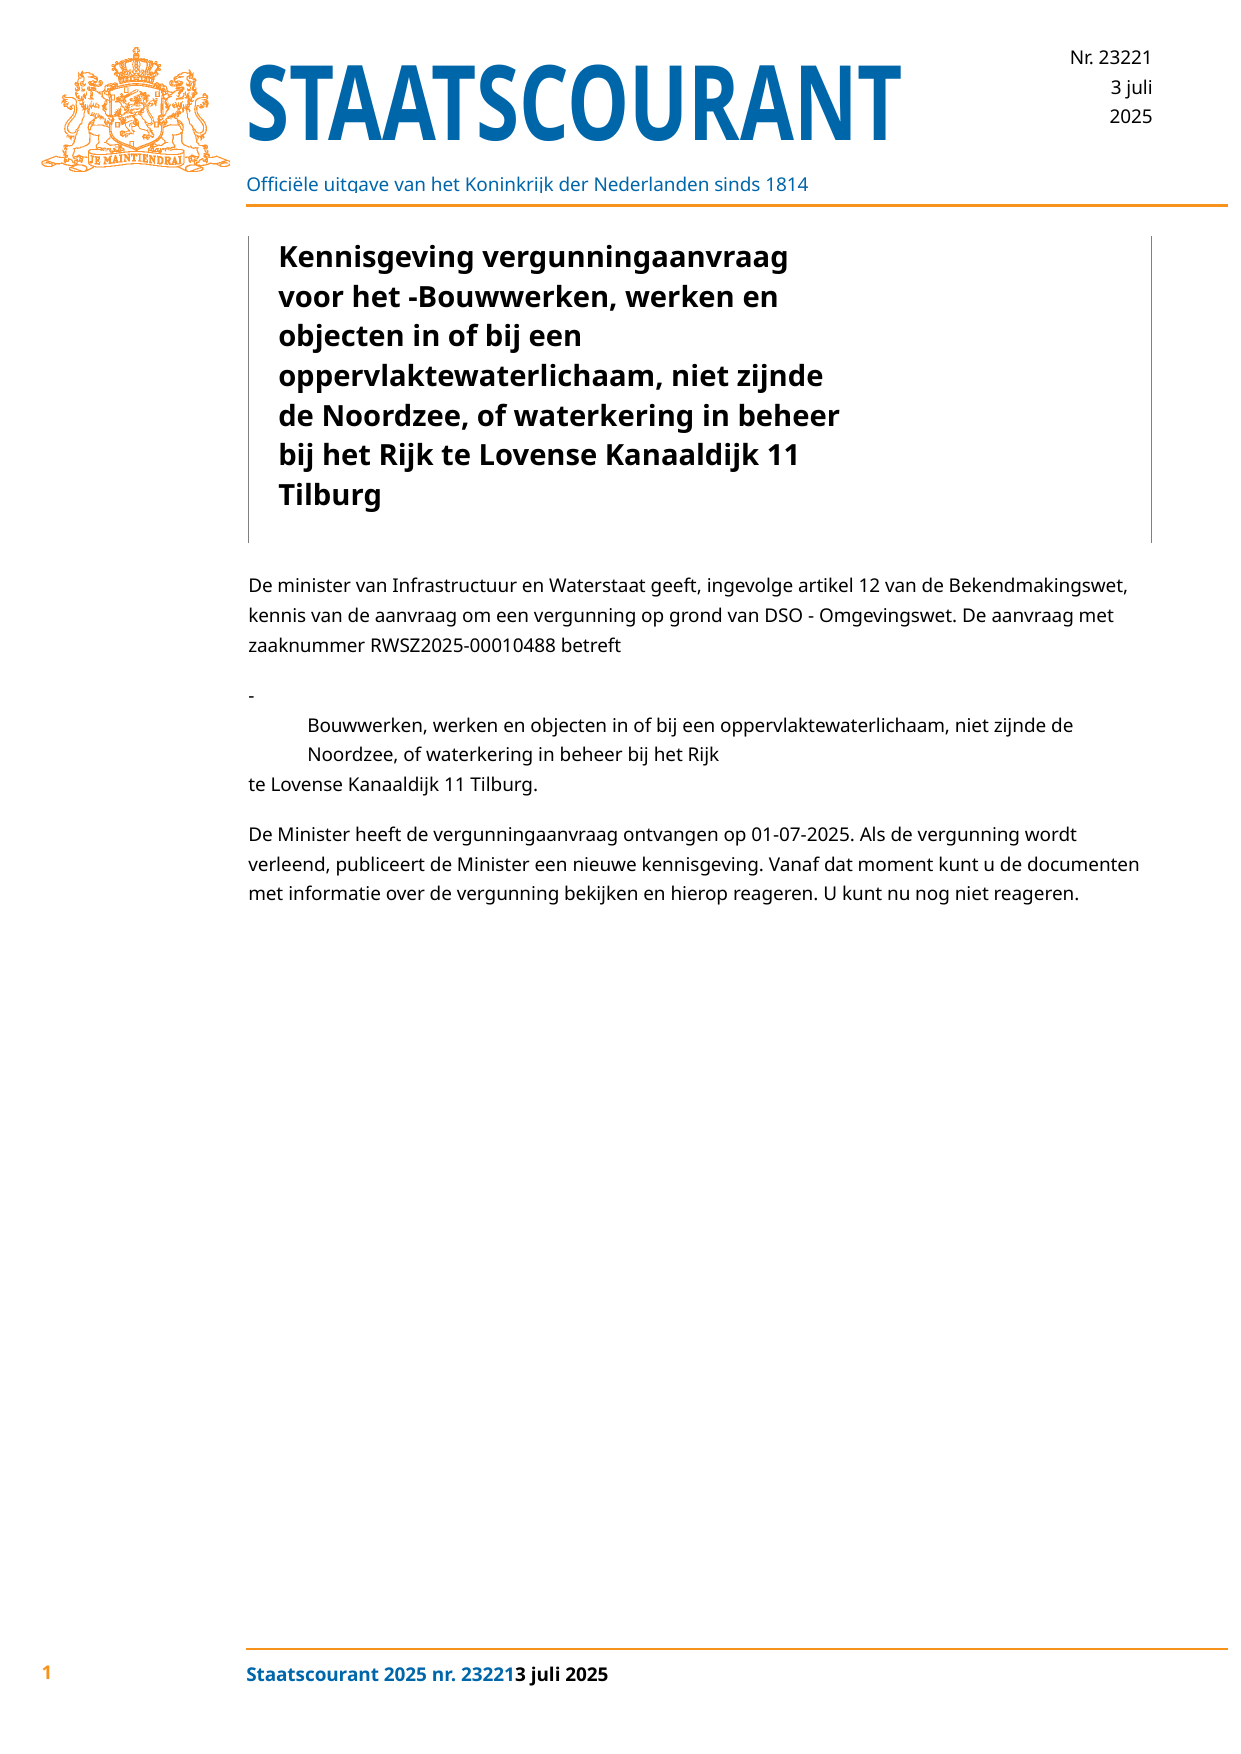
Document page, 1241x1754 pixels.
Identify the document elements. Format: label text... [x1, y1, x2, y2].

table_header Kennisgeving vergunningaanvraag voor het -Bouwwerken, werken en objecten in of bij een oppervlaktewaterlichaam, niet zijnde de Noordzee, of waterkering in beheer bij het Rijk te Lovense Kanaaldijk 11 Tilburg [249, 236, 850, 543]
table_header [850, 236, 912, 413]
picture [912, 236, 1090, 414]
table_header [850, 414, 1151, 543]
text te Lovense Kanaaldijk 11 Tilburg. [248, 771, 1152, 797]
table_header [1090, 236, 1151, 413]
text De minister van Infrastructuur en Waterstaat geeft, ingevolge artikel 12 van de Bekendmakingswet, kennis van de aanvraag om een vergunning op grond van DSO - Omgevingswet. De aanvraag met zaaknummer RWSZ2025-00010488 betreft [248, 573, 1152, 658]
picture [41, 47, 231, 172]
text De Minister heeft de vergunningaanvraag ontvangen op 01-07-2025. Als de vergunning wordt verleend, publiceert de Minister een nieuwe kennisgeving. Vanaf dat moment kunt u de documenten met informatie over de vergunning bekijken en hierop reageren. U kunt nu nog niet reageren. [248, 821, 1152, 906]
list Bouwwerken, werken en objecten in of bij een oppervlaktewaterlichaam, niet zijnde de Noordzee, of waterkering in beheer bij het Rijk [248, 712, 1152, 767]
